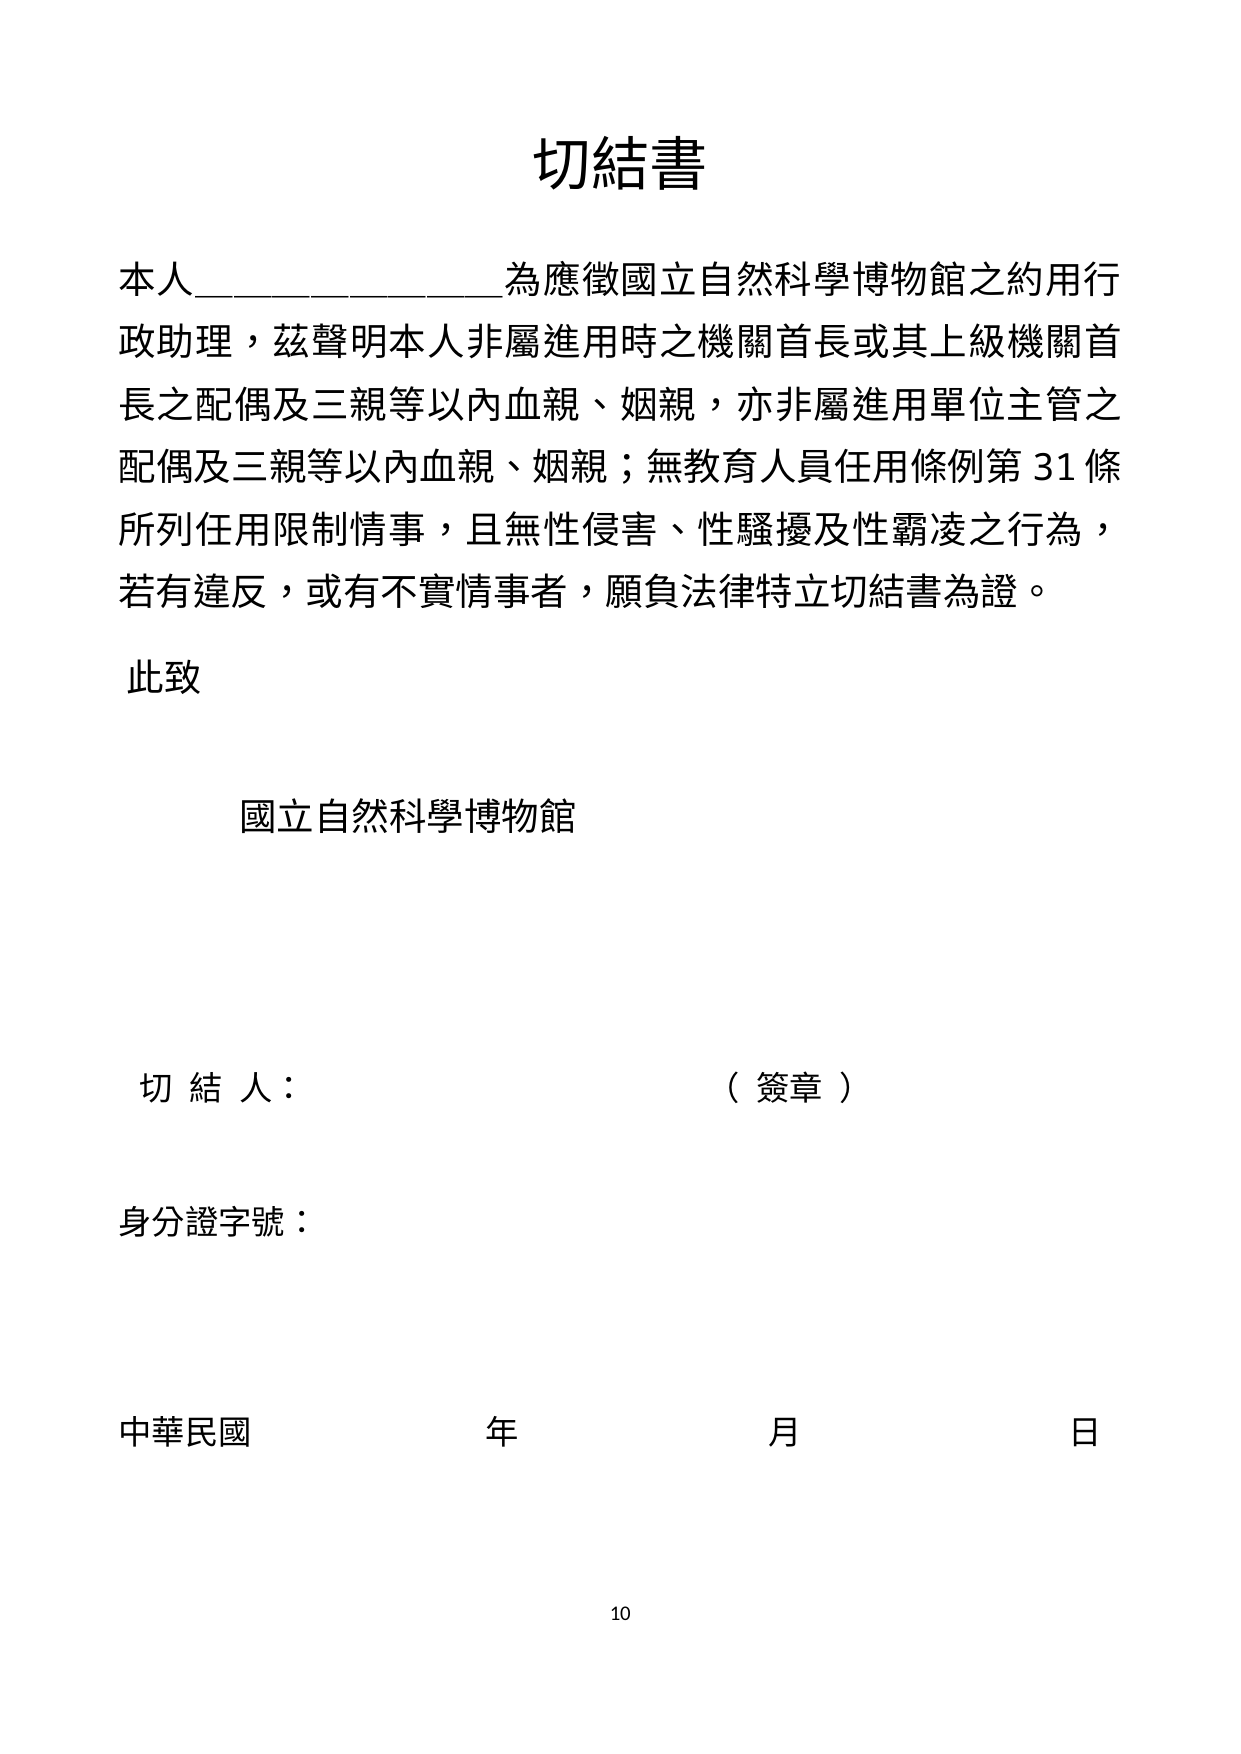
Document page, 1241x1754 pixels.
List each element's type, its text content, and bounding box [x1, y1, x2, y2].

text 此致 [59, 633, 1122, 696]
text 本人＿＿＿＿＿＿＿＿為應徵國立自然科學博物館之約用行政助理，茲聲明本人非屬進用時之機關首長或其上級機關首長之配偶及三親等以內血親、姻親，亦非屬進用單位主管之配偶及三親等以內血親、姻親；無教育人員任用條例第31條所列任用限制情事，且無性侵害、性騷擾及性霸凌之行為，若有違反，或有不實情事者，願負法律特立切結書為證。 [118, 235, 1122, 610]
text 切結書 [118, 87, 1122, 212]
text 中華民國 年 月 日 [118, 1388, 1122, 1451]
text 身分證字號： [118, 1178, 1122, 1241]
text 切 結 人： （ 簽章 ） [59, 1044, 1122, 1107]
text 國立自然科學博物館 [59, 773, 1122, 835]
